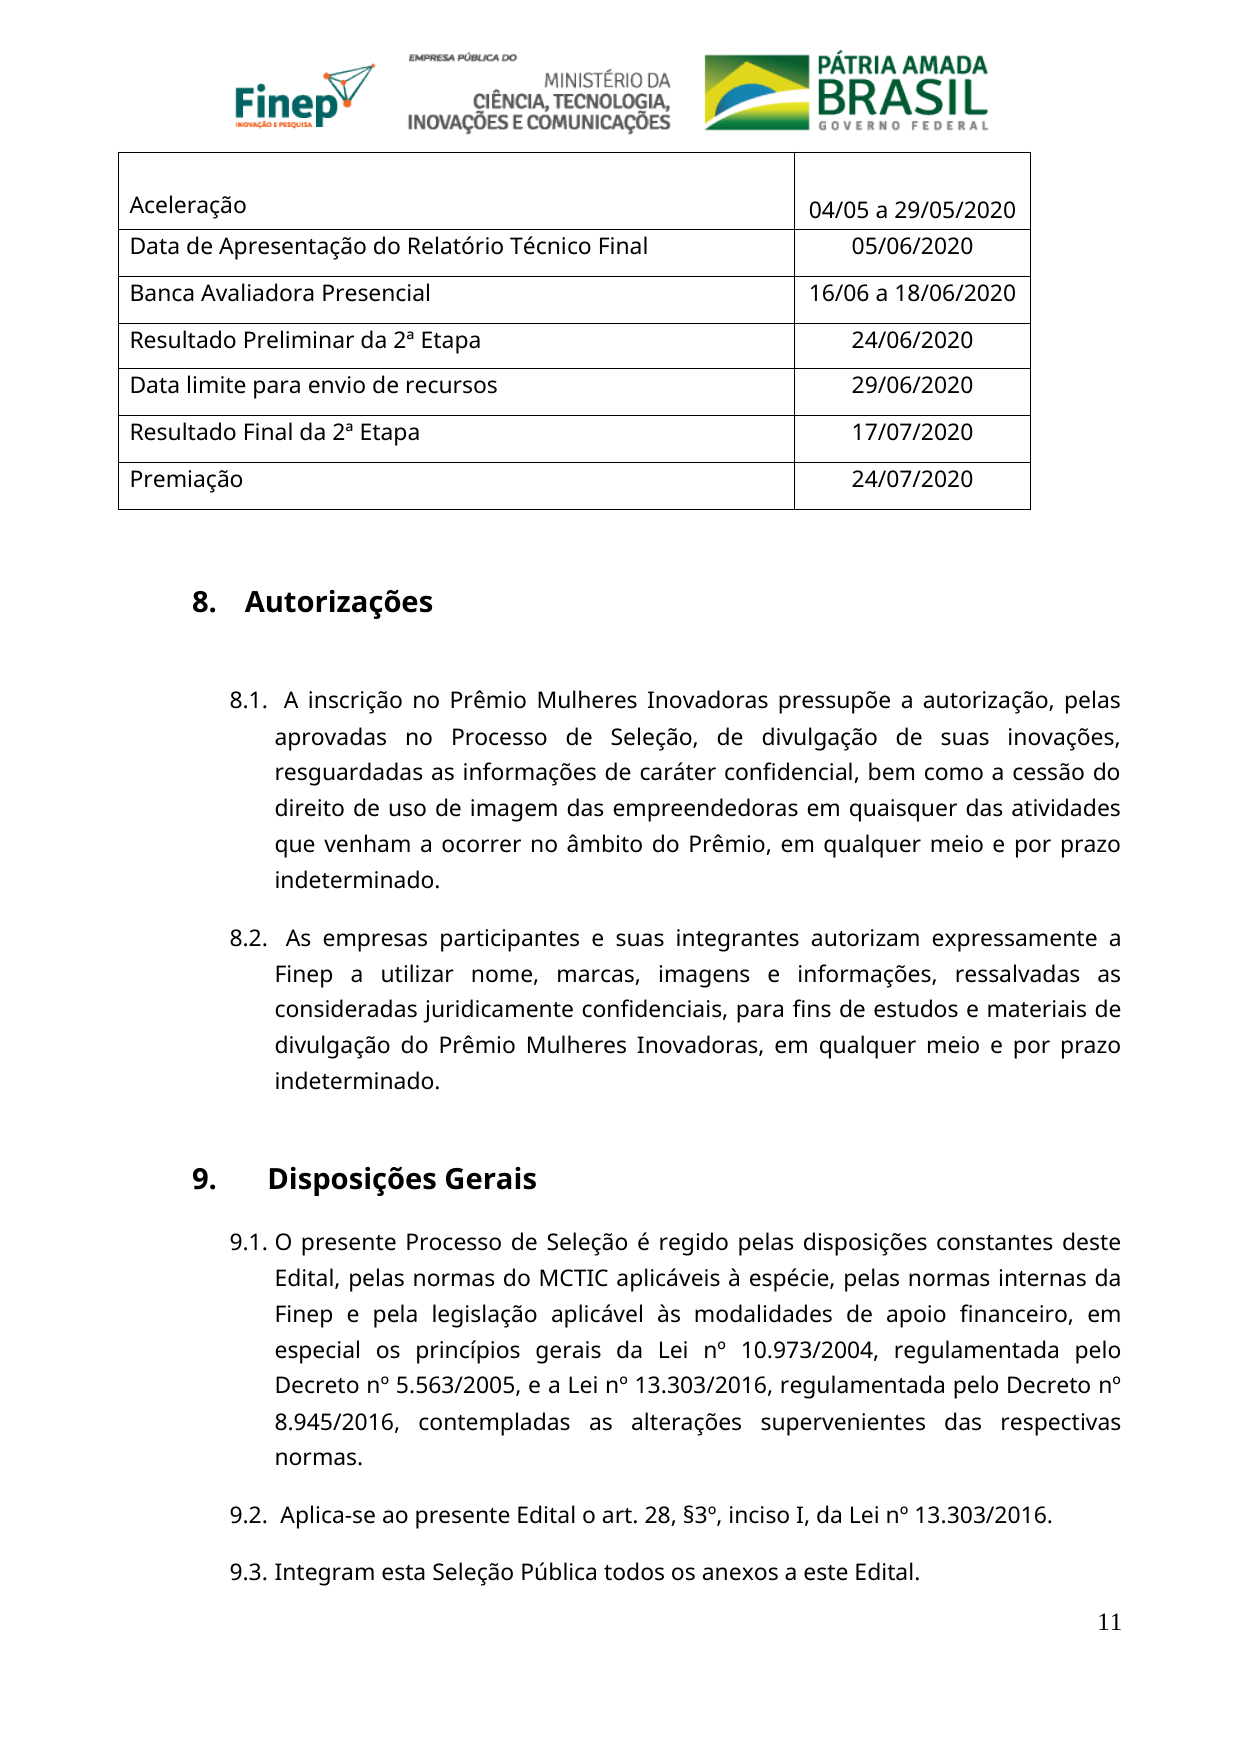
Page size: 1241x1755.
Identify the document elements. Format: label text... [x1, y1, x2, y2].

table_cell Resultado Preliminar da 2ª Etapa [119, 324, 794, 368]
table_cell Premiação [119, 463, 794, 508]
list O presente Processo de Seleção é regido pelas disposições constantes deste Edital, pelas normas do MCTIC aplicáveis à espécie, pelas normas internas da Finep e pela legislação aplicável às modalidades de apoio financeiro, em especial os princípios gerais da Lei nº 10.973/2004, regulamentada pelo Decreto nº 5.563/2005, e a Lei nº 13.303/2016, regulamentada pelo Decreto nº 8.945/2016, contempladas as alterações supervenientes das respectivas normas. [229, 1226, 1122, 1473]
table_cell 17/07/2020 [795, 416, 1030, 462]
list A inscrição no Prêmio Mulheres Inovadoras pressupõe a autorização, pelas aprovadas no Processo de Seleção, de divulgação de suas inovações, resguardadas as informações de caráter confidencial, bem como a cessão do direito de uso de imagem das empreendedoras em quaisquer das atividades que venham a ocorrer no âmbito do Prêmio, em qualquer meio e por prazo indeterminado. [229, 684, 1122, 895]
list Aplica-se ao presente Edital o art. 28, §3º, inciso I, da Lei nº 13.303/2016. [229, 1499, 1122, 1530]
list As empresas participantes e suas integrantes autorizam expressamente a Finep a utilizar nome, marcas, imagens e informações, ressalvadas as consideradas juridicamente confidenciais, para fins de estudos e materiais de divulgação do Prêmio Mulheres Inovadoras, em qualquer meio e por prazo indeterminado. [229, 922, 1122, 1097]
list Integram esta Seleção Pública todos os anexos a este Edital. [229, 1556, 1122, 1587]
table_cell 05/06/2020 [795, 230, 1030, 276]
list Autorizações [192, 581, 1122, 621]
table_cell Aceleração [119, 153, 794, 229]
table_cell Data limite para envio de recursos [119, 369, 794, 414]
table_cell Banca Avaliadora Presencial [119, 277, 794, 323]
table_cell 29/06/2020 [795, 369, 1030, 414]
table_cell 16/06 a 18/06/2020 [795, 277, 1030, 323]
list Disposições Gerais [192, 1159, 1122, 1198]
table_cell Data de Apresentação do Relatório Técnico Final [119, 230, 794, 276]
table_cell Resultado Final da 2ª Etapa [119, 416, 794, 462]
table_cell 04/05 a 29/05/2020 [795, 153, 1030, 229]
table_cell 24/06/2020 [795, 324, 1030, 368]
table_cell 24/07/2020 [795, 463, 1030, 508]
